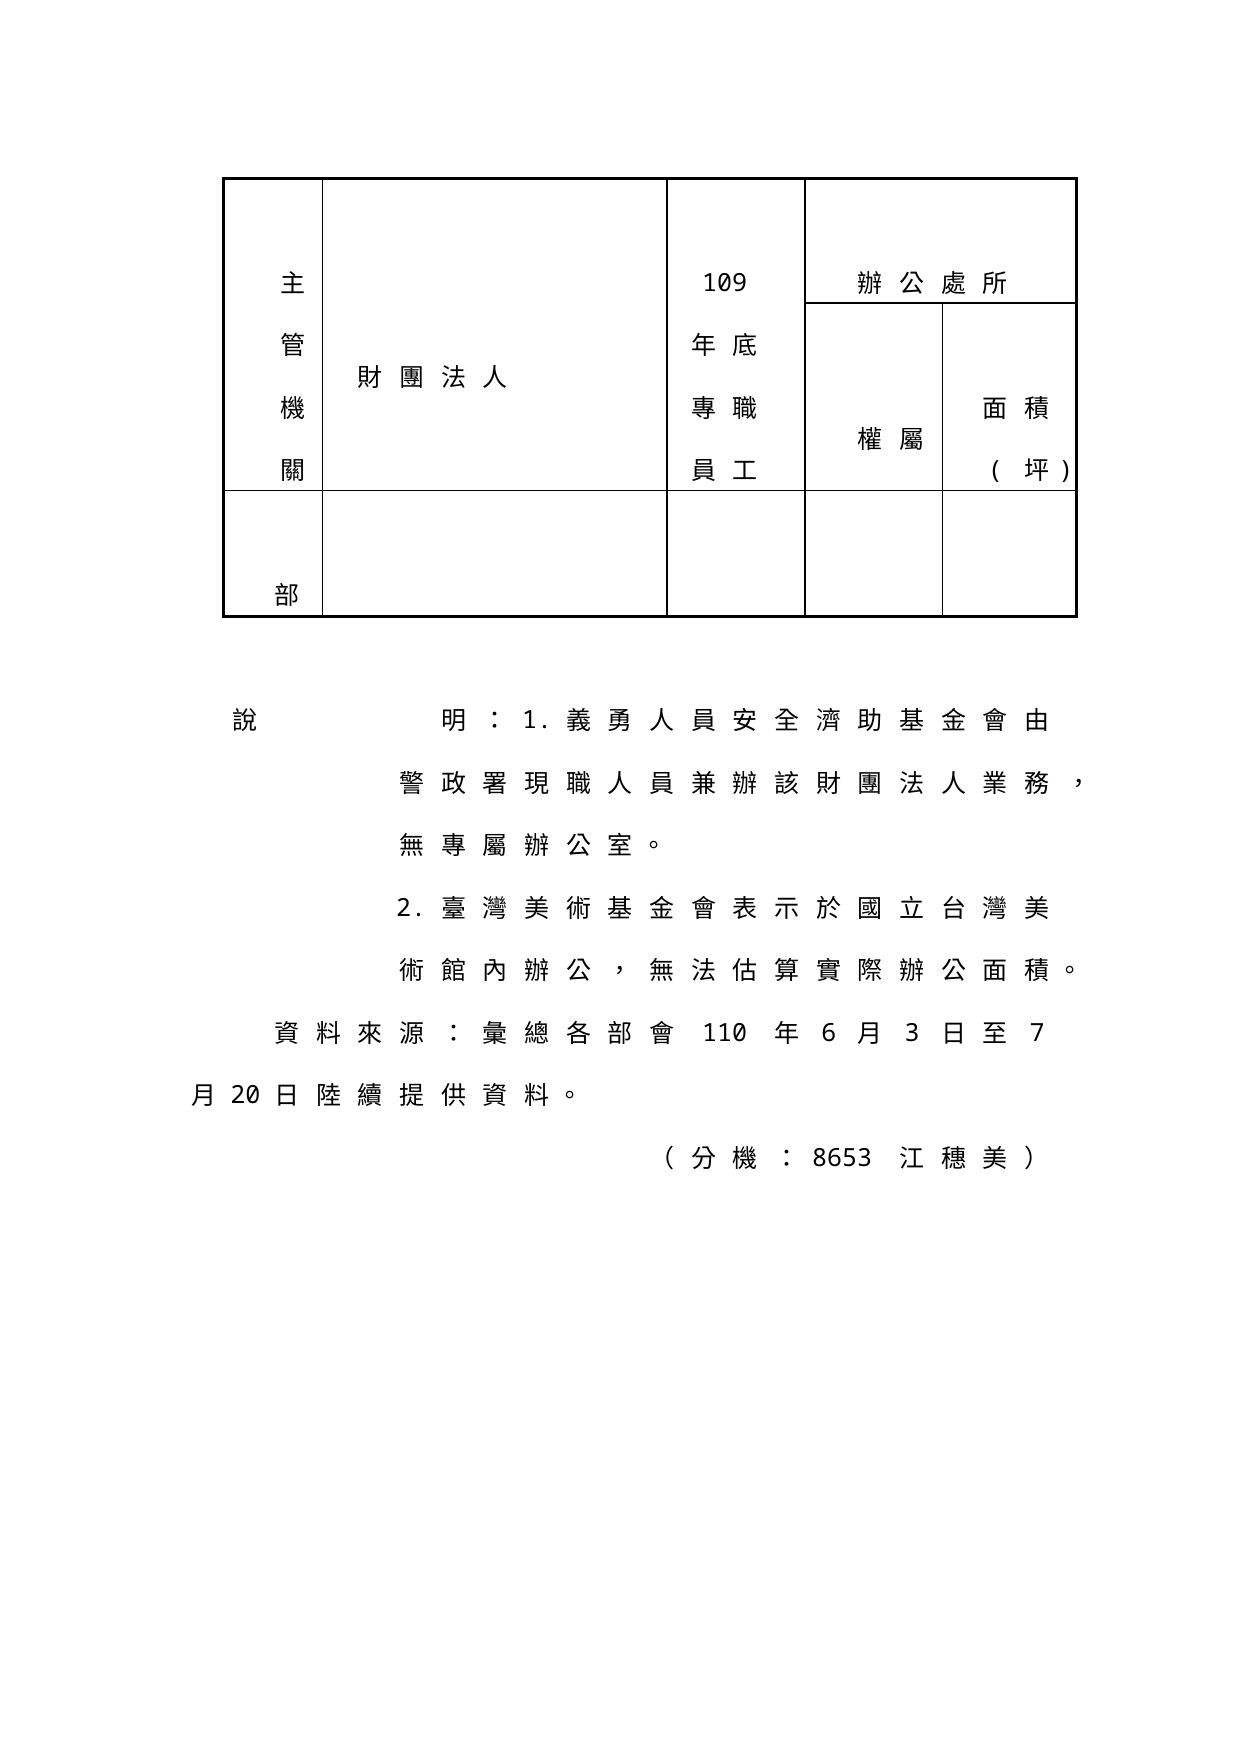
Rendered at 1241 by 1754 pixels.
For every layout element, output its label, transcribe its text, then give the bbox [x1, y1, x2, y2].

text 2.臺灣美術基金會表示於國立台灣美術館內辦公，無法估算實際辦公面積。 [208, 865, 1058, 990]
table_cell [806, 491, 942, 615]
table_cell 部 [225, 491, 322, 615]
text 說 明：1.義勇人員安全濟助基金會由警政署現職人員兼辦該財團法人業務，無專屬辦公室。 [216, 677, 1058, 865]
text 資料來源：彙總各部會110年6月3日至7月20日陸續提供資料。 [174, 990, 1058, 1115]
table_header 主管機關 [225, 180, 322, 490]
table_cell 權屬 [806, 304, 942, 490]
table_cell [323, 491, 666, 615]
table_cell 面積(坪) [943, 304, 1075, 490]
table_header 109年底專職員工人數 [668, 180, 804, 490]
table_header 財團法人 [323, 180, 666, 490]
table_cell [668, 491, 804, 615]
text （分機：8653 江穗美） [242, 1115, 1058, 1177]
table_cell [943, 491, 1075, 615]
table_header 辦公處所 [806, 180, 1075, 302]
